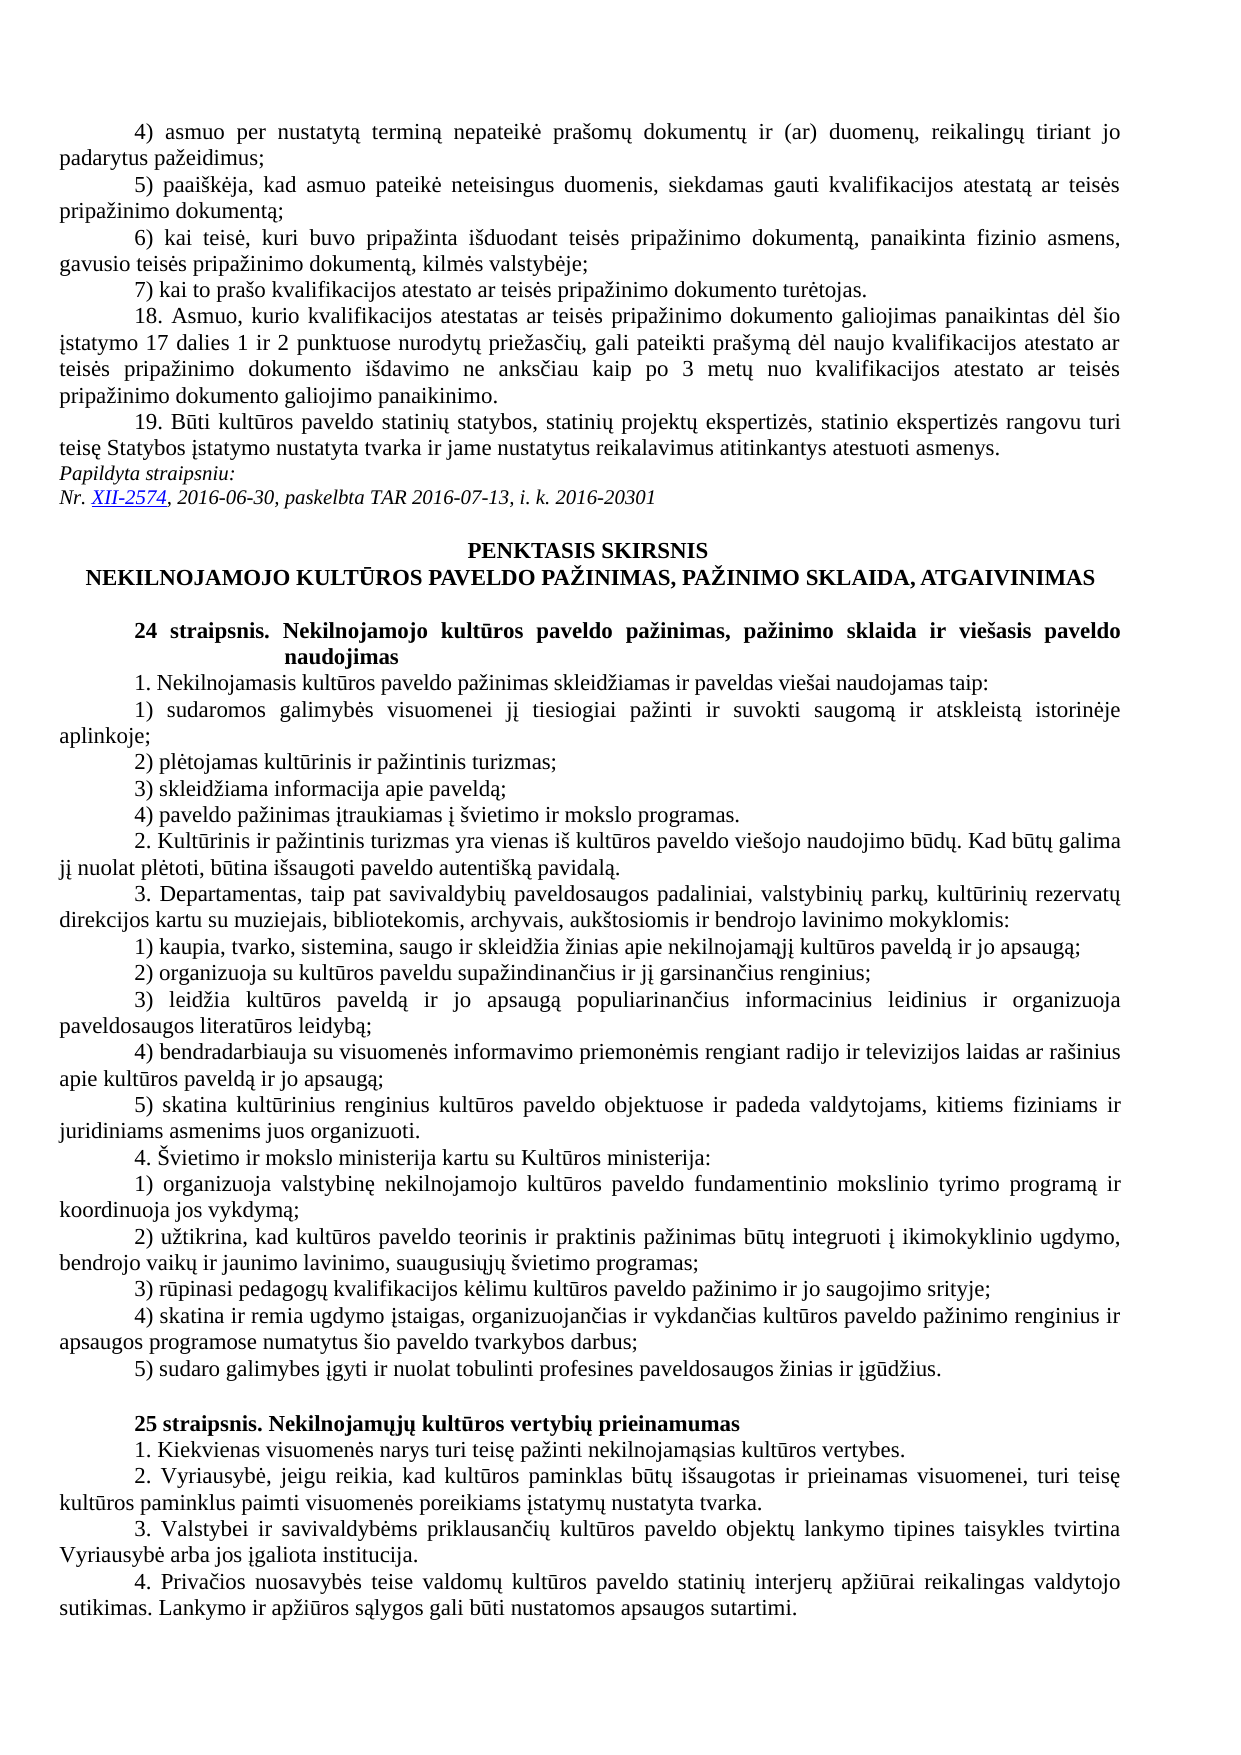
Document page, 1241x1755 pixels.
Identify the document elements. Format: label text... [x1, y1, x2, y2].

text 4) skatina ir remia ugdymo įstaigas, organizuojančias ir vykdančias kultūros paveldo pažinimo renginius ir apsaugos programose numatytus šio paveldo tvarkybos darbus; [59, 1302, 1122, 1354]
text Nr. XII-2574, 2016-06-30, paskelbta TAR 2016-07-13, i. k. 2016-20301 [59, 485, 1122, 509]
text 18. Asmuo, kurio kvalifikacijos atestatas ar teisės pripažinimo dokumento galiojimas panaikintas dėl šio įstatymo 17 dalies 1 ir 2 punktuose nurodytų priežasčių, gali pateikti prašymą dėl naujo kvalifikacijos atestato ar teisės pripažinimo dokumento išdavimo ne anksčiau kaip po 3 metų nuo kvalifikacijos atestato ar teisės pripažinimo dokumento galiojimo panaikinimo. [59, 303, 1122, 408]
text 4. Švietimo ir mokslo ministerija kartu su Kultūros ministerija: [59, 1144, 1122, 1170]
text 24 straipsnis. Nekilnojamojo kultūros paveldo pažinimas, pažinimo sklaida ir viešasis paveldo naudojimas [134, 617, 1122, 669]
text 1) organizuoja valstybinę nekilnojamojo kultūros paveldo fundamentinio mokslinio tyrimo programą ir koordinuoja jos vykdymą; [59, 1170, 1122, 1223]
text 2) organizuoja su kultūros paveldu supažindinančius ir jį garsinančius renginius; [59, 959, 1122, 986]
text PENKTASIS SKIRSNIS [59, 538, 1122, 564]
text Papildyta straipsniu: [59, 461, 1122, 485]
text 25 straipsnis. Nekilnojamųjų kultūros vertybių prieinamumas [59, 1410, 1122, 1436]
text 3) rūpinasi pedagogų kvalifikacijos kėlimu kultūros paveldo pažinimo ir jo saugojimo srityje; [59, 1276, 1122, 1302]
text 3. Departamentas, taip pat savivaldybių paveldosaugos padaliniai, valstybinių parkų, kultūrinių rezervatų direkcijos kartu su muziejais, bibliotekomis, archyvais, aukštosiomis ir bendrojo lavinimo mokyklomis: [59, 880, 1122, 933]
text 2) plėtojamas kultūrinis ir pažintinis turizmas; [59, 748, 1122, 775]
text 2. Vyriausybė, jeigu reikia, kad kultūros paminklas būtų išsaugotas ir prieinamas visuomenei, turi teisę kultūros paminklus paimti visuomenės poreikiams įstatymų nustatyta tvarka. [59, 1462, 1122, 1515]
text 3. Valstybei ir savivaldybėms priklausančių kultūros paveldo objektų lankymo tipines taisykles tvirtina Vyriausybė arba jos įgaliota institucija. [59, 1515, 1122, 1568]
text 3) leidžia kultūros paveldą ir jo apsaugą populiarinančius informacinius leidinius ir organizuoja paveldosaugos literatūros leidybą; [59, 986, 1122, 1038]
text 3) skleidžiama informacija apie paveldą; [59, 775, 1122, 801]
text 4) bendradarbiauja su visuomenės informavimo priemonėmis rengiant radijo ir televizijos laidas ar rašinius apie kultūros paveldą ir jo apsaugą; [59, 1038, 1122, 1091]
text 5) paaiškėja, kad asmuo pateikė neteisingus duomenis, siekdamas gauti kvalifikacijos atestatą ar teisės pripažinimo dokumentą; [59, 171, 1122, 223]
text 19. Būti kultūros paveldo statinių statybos, statinių projektų ekspertizės, statinio ekspertizės rangovu turi teisę Statybos įstatymo nustatyta tvarka ir jame nustatytus reikalavimus atitinkantys atestuoti asmenys. [59, 408, 1122, 461]
text 2) užtikrina, kad kultūros paveldo teorinis ir praktinis pažinimas būtų integruoti į ikimokyklinio ugdymo, bendrojo vaikų ir jaunimo lavinimo, suaugusiųjų švietimo programas; [59, 1223, 1122, 1276]
text 1) sudaromos galimybės visuomenei jį tiesiogiai pažinti ir suvokti saugomą ir atskleistą istorinėje aplinkoje; [59, 696, 1122, 748]
text 4) asmuo per nustatytą terminą nepateikė prašomų dokumentų ir (ar) duomenų, reikalingų tiriant jo padarytus pažeidimus; [59, 118, 1122, 171]
text 1. Nekilnojamasis kultūros paveldo pažinimas skleidžiamas ir paveldas viešai naudojamas taip: [59, 669, 1122, 696]
text NEKILNOJAMOJO KULTŪROS PAVELDO PAŽINIMAS, PAŽINIMO SKLAIDA, ATGAIVINIMAS [59, 564, 1122, 590]
text 6) kai teisė, kuri buvo pripažinta išduodant teisės pripažinimo dokumentą, panaikinta fizinio asmens, gavusio teisės pripažinimo dokumentą, kilmės valstybėje; [59, 223, 1122, 276]
text 4) paveldo pažinimas įtraukiamas į švietimo ir mokslo programas. [59, 801, 1122, 827]
text 7) kai to prašo kvalifikacijos atestato ar teisės pripažinimo dokumento turėtojas. [59, 276, 1122, 303]
text 1) kaupia, tvarko, sistemina, saugo ir skleidžia žinias apie nekilnojamąjį kultūros paveldą ir jo apsaugą; [59, 933, 1122, 959]
text 5) sudaro galimybes įgyti ir nuolat tobulinti profesines paveldosaugos žinias ir įgūdžius. [59, 1354, 1122, 1381]
text 5) skatina kultūrinius renginius kultūros paveldo objektuose ir padeda valdytojams, kitiems fiziniams ir juridiniams asmenims juos organizuoti. [59, 1091, 1122, 1144]
text 4. Privačios nuosavybės teise valdomų kultūros paveldo statinių interjerų apžiūrai reikalingas valdytojo sutikimas. Lankymo ir apžiūros sąlygos gali būti nustatomos apsaugos sutartimi. [59, 1568, 1122, 1621]
text 1. Kiekvienas visuomenės narys turi teisę pažinti nekilnojamąsias kultūros vertybes. [59, 1436, 1122, 1462]
text 2. Kultūrinis ir pažintinis turizmas yra vienas iš kultūros paveldo viešojo naudojimo būdų. Kad būtų galima jį nuolat plėtoti, būtina išsaugoti paveldo autentišką pavidalą. [59, 827, 1122, 880]
